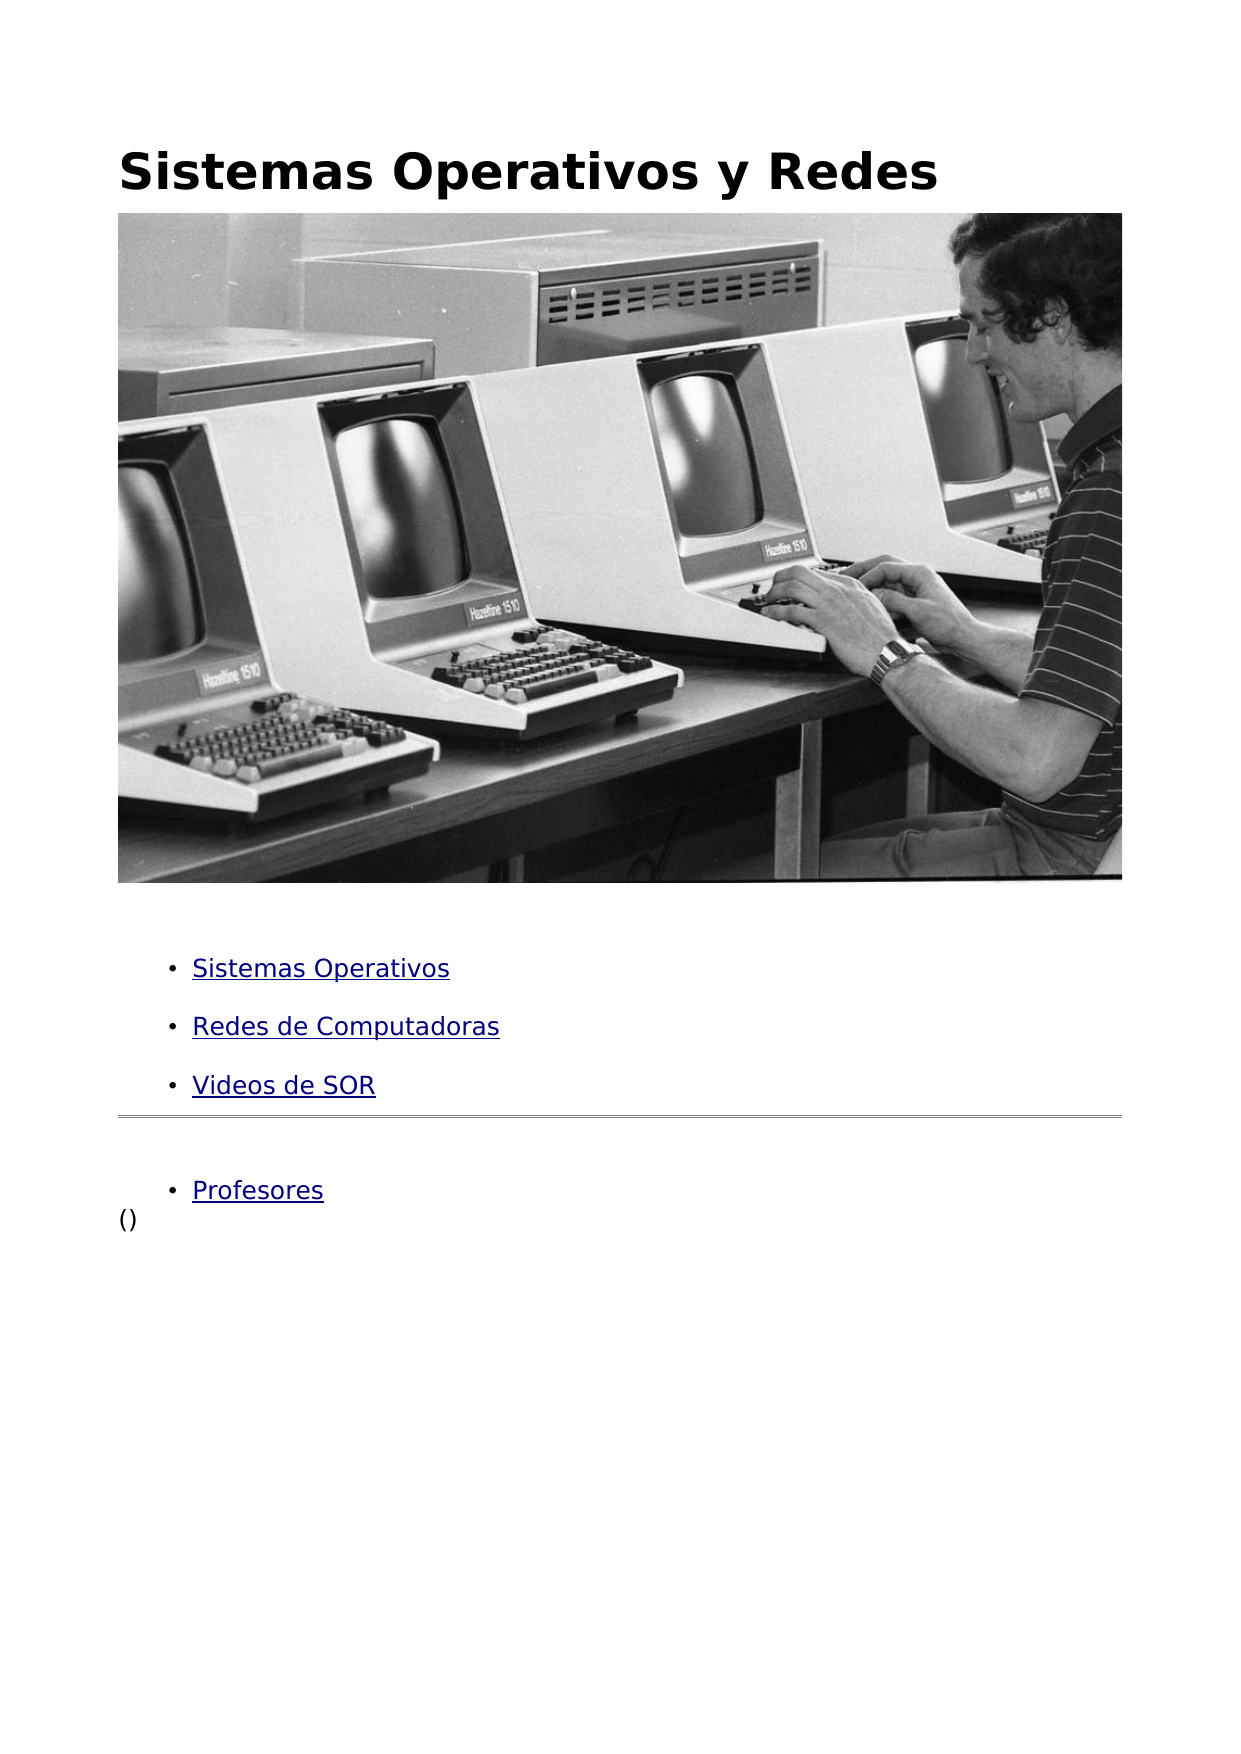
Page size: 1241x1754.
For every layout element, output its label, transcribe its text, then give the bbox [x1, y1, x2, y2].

list Sistemas Operativos [177, 954, 1122, 983]
list Redes de Computadoras [177, 1012, 1122, 1042]
list Profesores [177, 1176, 1122, 1205]
subtitle Sistemas Operativos y Redes [118, 143, 1122, 201]
list Videos de SOR [177, 1071, 1122, 1100]
text () [118, 1205, 1122, 1234]
picture [118, 213, 1123, 883]
